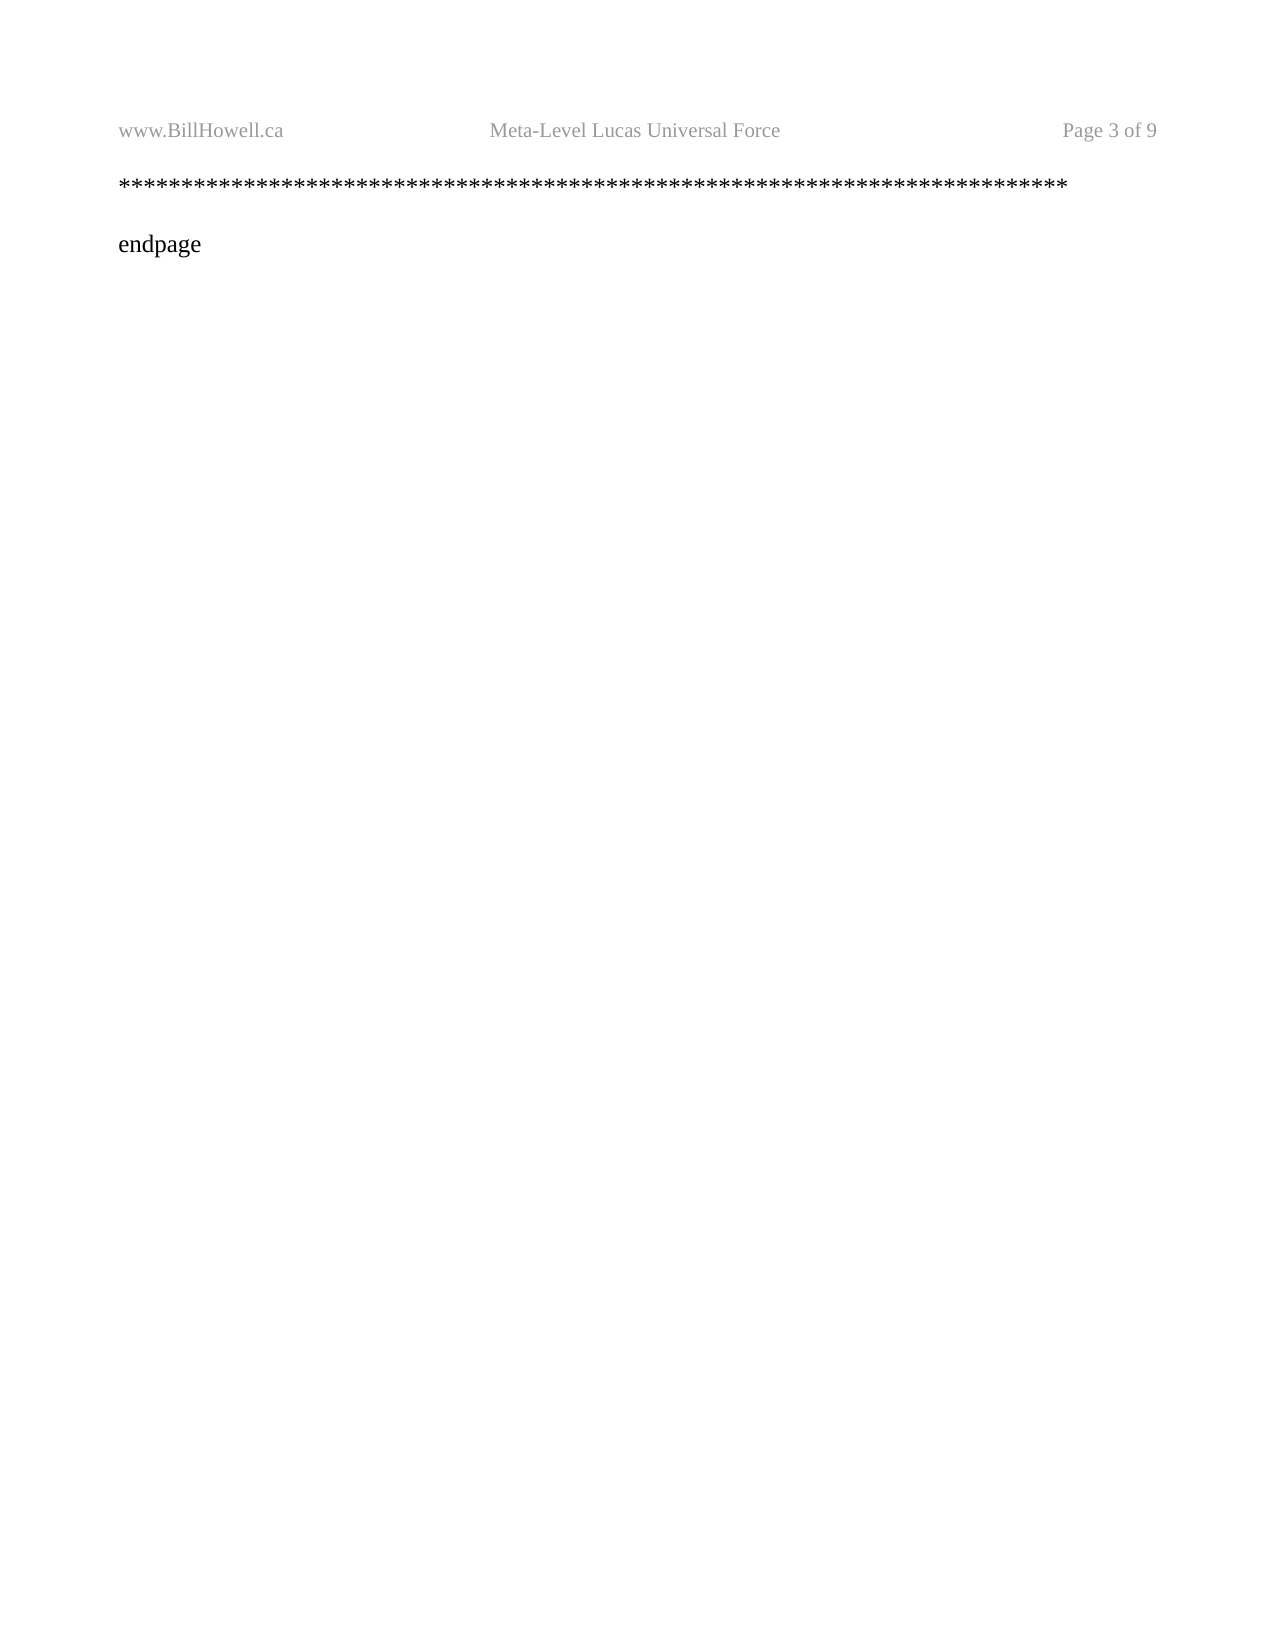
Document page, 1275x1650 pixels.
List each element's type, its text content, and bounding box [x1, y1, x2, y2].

text endpage [118, 229, 1157, 258]
text **************************************************************************** [118, 172, 1157, 200]
